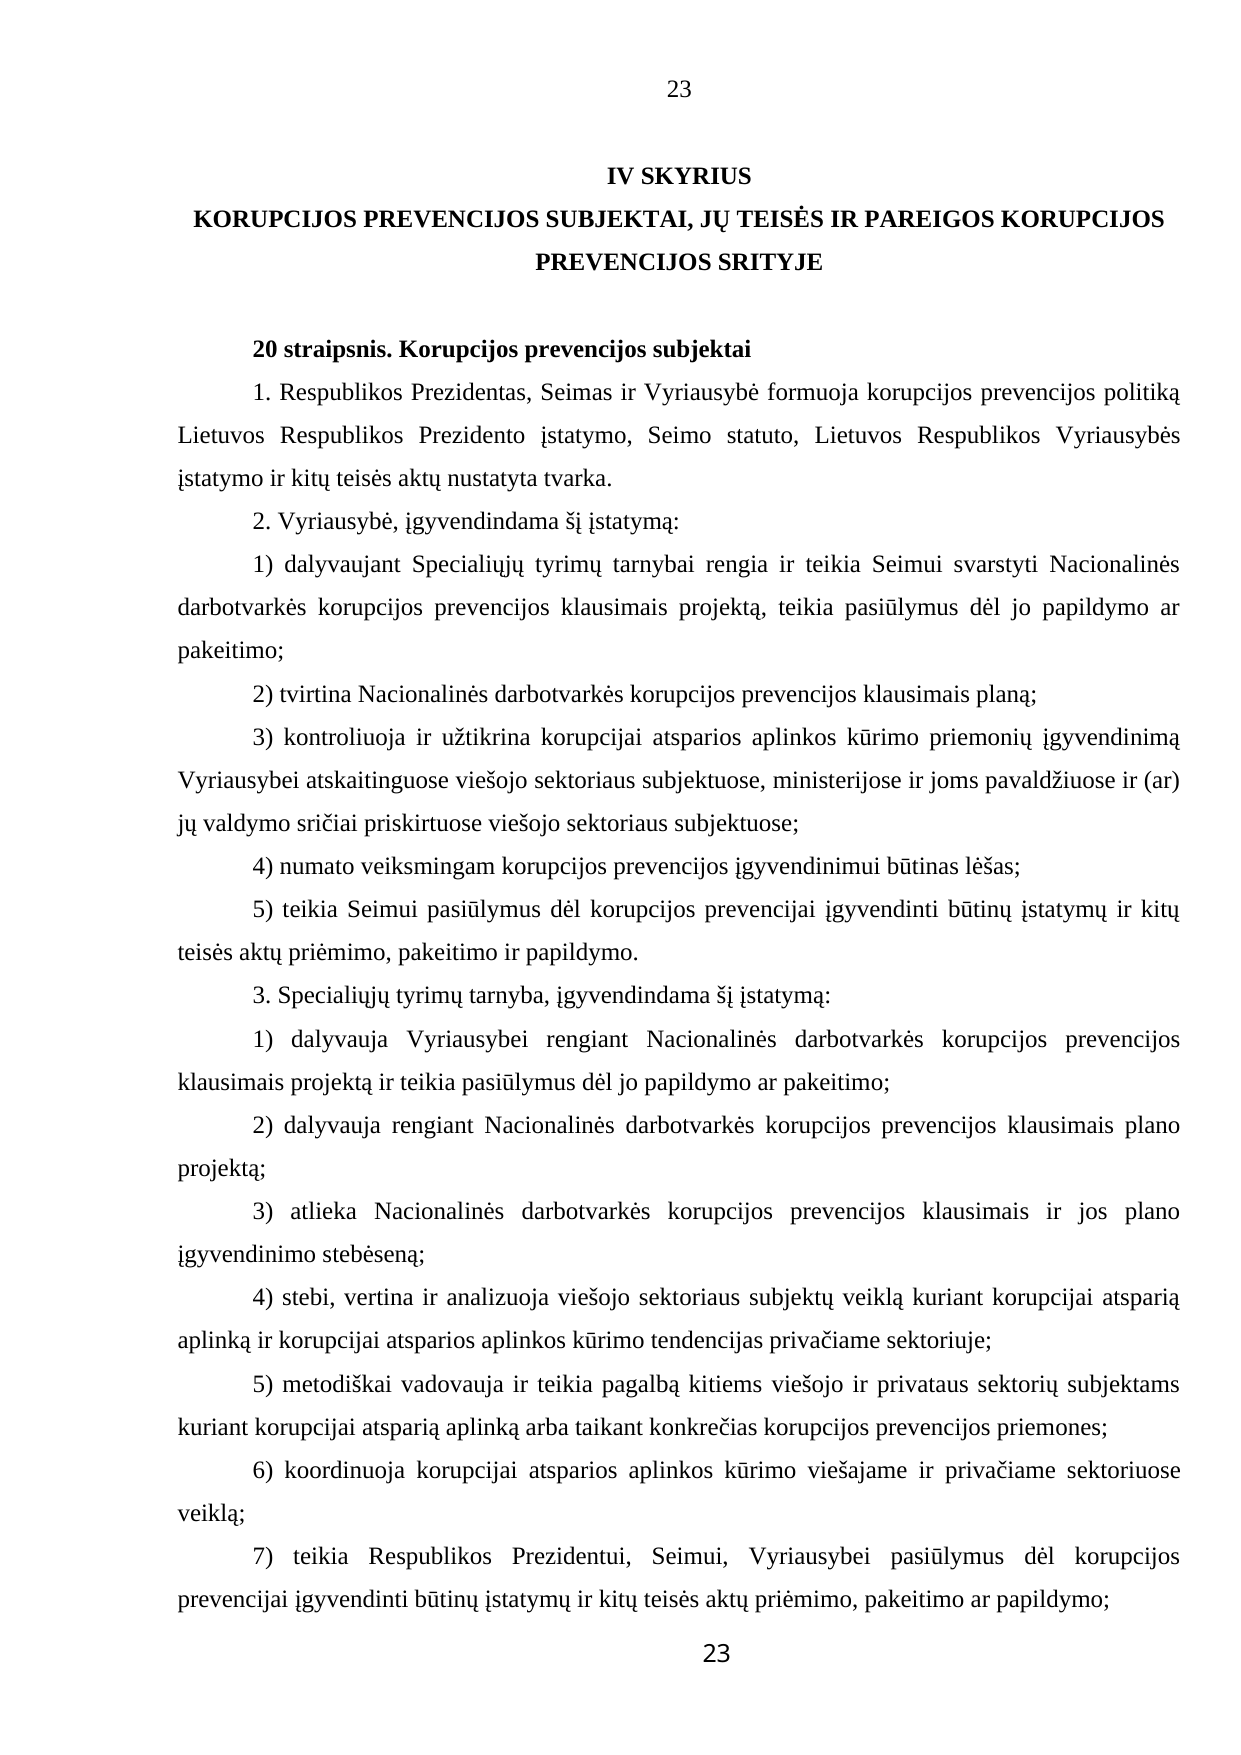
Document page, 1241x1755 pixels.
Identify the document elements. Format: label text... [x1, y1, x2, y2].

text 1) dalyvaujant Specialiųjų tyrimų tarnybai rengia ir teikia Seimui svarstyti Nacionalinės darbotvarkės korupcijos prevencijos klausimais projektą, teikia pasiūlymus dėl jo papildymo ar pakeitimo; [177, 549, 1181, 664]
text KORUPCIJOS PREVENCIJOS SUBJEKTAI, JŲ TEISĖS IR PAREIGOS KORUPCIJOS PREVENCIJOS SRITYJE [177, 204, 1181, 276]
text 2. Vyriausybė, įgyvendindama šį įstatymą: [177, 506, 1181, 535]
text 5) teikia Seimui pasiūlymus dėl korupcijos prevencijai įgyvendinti būtinų įstatymų ir kitų teisės aktų priėmimo, pakeitimo ir papildymo. [177, 894, 1181, 966]
text 6) koordinuoja korupcijai atsparios aplinkos kūrimo viešajame ir privačiame sektoriuose veiklą; [177, 1455, 1181, 1527]
text 7) teikia Respublikos Prezidentui, Seimui, Vyriausybei pasiūlymus dėl korupcijos prevencijai įgyvendinti būtinų įstatymų ir kitų teisės aktų priėmimo, pakeitimo ar papildymo; [177, 1541, 1181, 1613]
text 2) dalyvauja rengiant Nacionalinės darbotvarkės korupcijos prevencijos klausimais plano projektą; [177, 1110, 1181, 1182]
text 1. Respublikos Prezidentas, Seimas ir Vyriausybė formuoja korupcijos prevencijos politiką Lietuvos Respublikos Prezidento įstatymo, Seimo statuto, Lietuvos Respublikos Vyriausybės įstatymo ir kitų teisės aktų nustatyta tvarka. [177, 377, 1181, 492]
text 3. Specialiųjų tyrimų tarnyba, įgyvendindama šį įstatymą: [177, 981, 1181, 1009]
text 3) kontroliuoja ir užtikrina korupcijai atsparios aplinkos kūrimo priemonių įgyvendinimą Vyriausybei atskaitinguose viešojo sektoriaus subjektuose, ministerijose ir joms pavaldžiuose ir (ar) jų valdymo sričiai priskirtuose viešojo sektoriaus subjektuose; [177, 722, 1181, 837]
text 4) numato veiksmingam korupcijos prevencijos įgyvendinimui būtinas lėšas; [177, 851, 1181, 880]
text IV SKYRIUS [177, 161, 1181, 190]
text 20 straipsnis. Korupcijos prevencijos subjektai [177, 334, 1181, 362]
text 4) stebi, vertina ir analizuoja viešojo sektoriaus subjektų veiklą kuriant korupcijai atsparią aplinką ir korupcijai atsparios aplinkos kūrimo tendencijas privačiame sektoriuje; [177, 1282, 1181, 1354]
text 5) metodiškai vadovauja ir teikia pagalbą kitiems viešojo ir privataus sektorių subjektams kuriant korupcijai atsparią aplinką arba taikant konkrečias korupcijos prevencijos priemones; [177, 1369, 1181, 1441]
text 1) dalyvauja Vyriausybei rengiant Nacionalinės darbotvarkės korupcijos prevencijos klausimais projektą ir teikia pasiūlymus dėl jo papildymo ar pakeitimo; [177, 1024, 1181, 1096]
text 2) tvirtina Nacionalinės darbotvarkės korupcijos prevencijos klausimais planą; [177, 679, 1181, 707]
text 3) atlieka Nacionalinės darbotvarkės korupcijos prevencijos klausimais ir jos plano įgyvendinimo stebėseną; [177, 1196, 1181, 1268]
